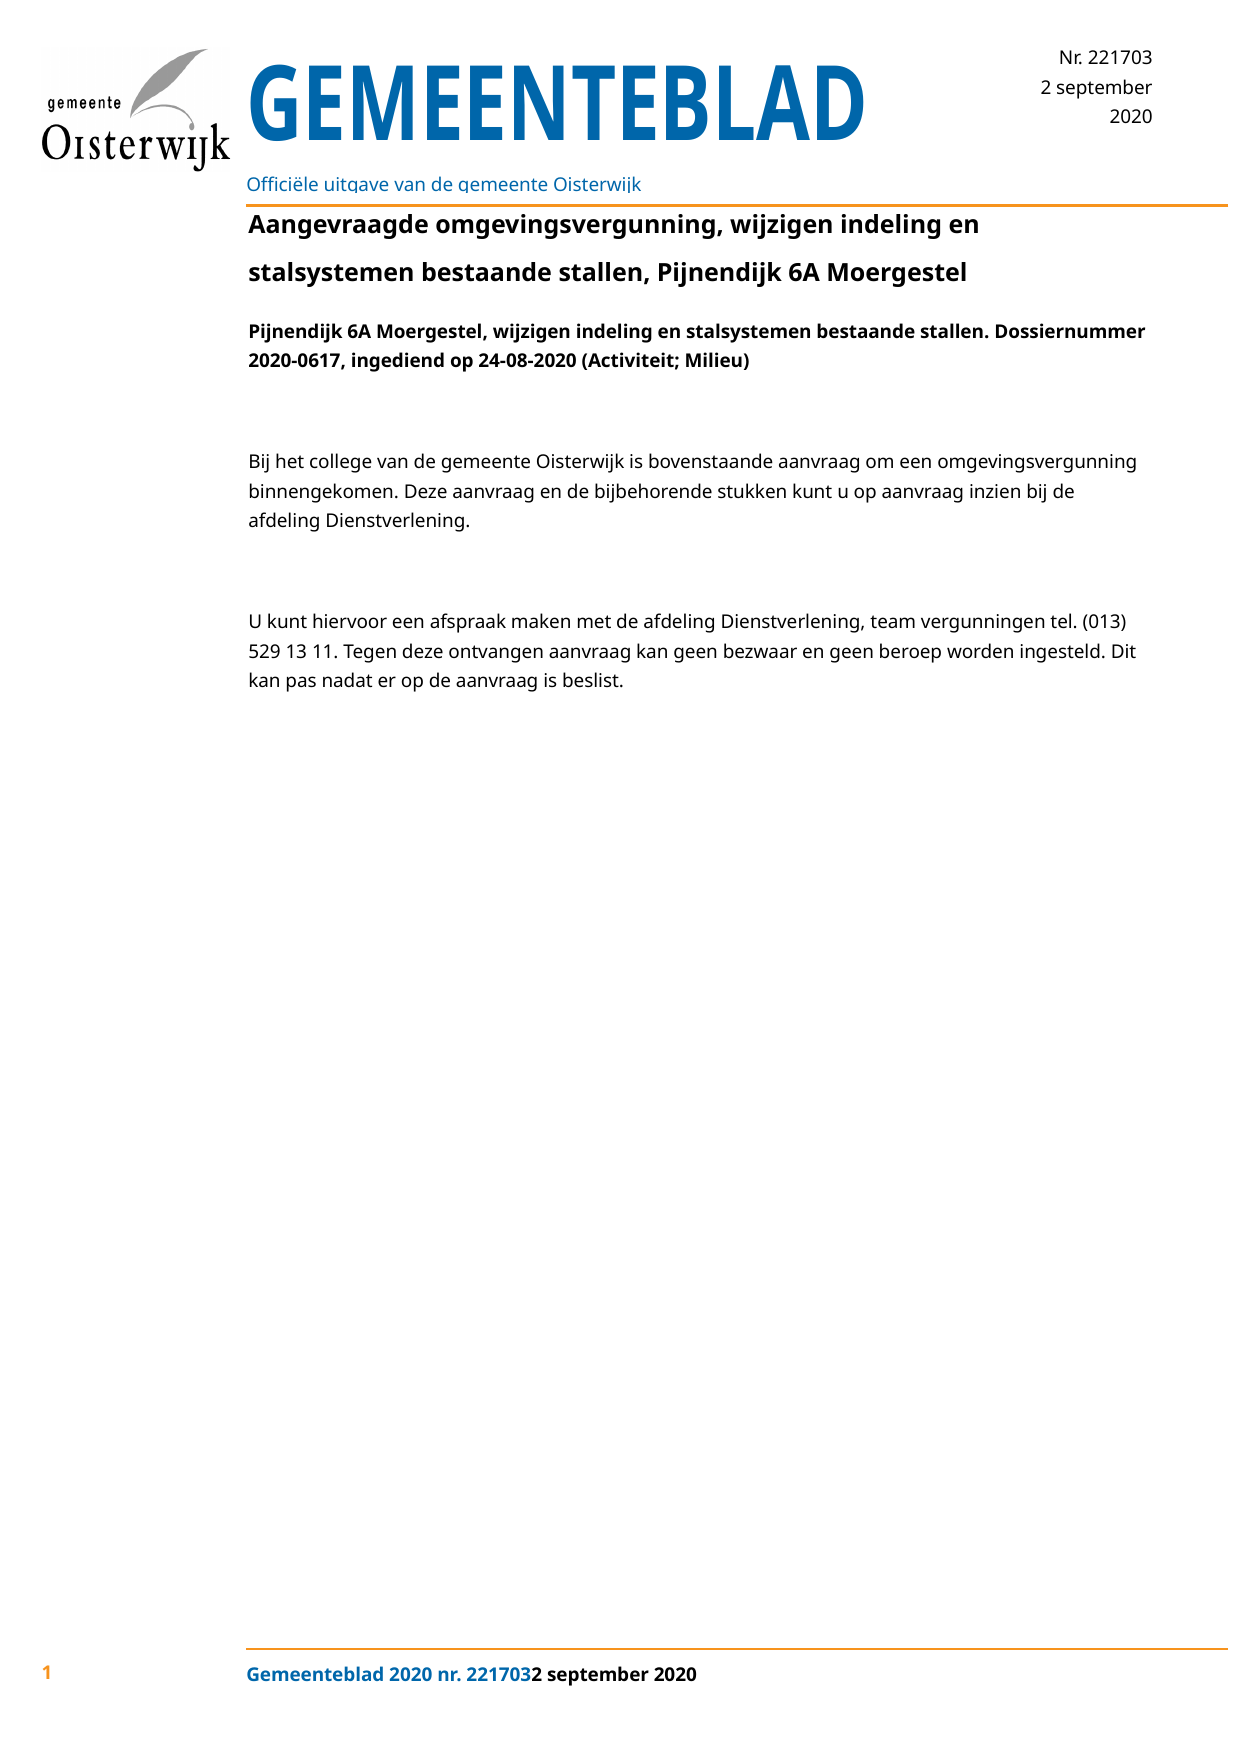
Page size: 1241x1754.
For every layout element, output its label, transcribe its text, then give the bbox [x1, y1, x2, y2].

text Pijnendijk 6A Moergestel, wijzigen indeling en stalsystemen bestaande stallen. Dossiernummer 2020-0617, ingediend op 24-08-2020 (Activiteit; Milieu) [248, 318, 1152, 373]
text Bij het college van de gemeente Oisterwijk is bovenstaande aanvraag om een omgevingsvergunning binnengekomen. Deze aanvraag en de bijbehorende stukken kunt u op aanvraag inzien bij de afdeling Dienstverlening. [248, 448, 1152, 533]
text U kunt hiervoor een afspraak maken met de afdeling Dienstverlening, team vergunningen tel. (013) 529 13 11. Tegen deze ontvangen aanvraag kan geen bezwaar en geen beroep worden ingesteld. Dit kan pas nadat er op de aanvraag is beslist. [248, 608, 1152, 693]
text Aangevraagde omgevingsvergunning, wijzigen indeling en stalsystemen bestaande stallen, Pijnendijk 6A Moergestel [248, 207, 1152, 288]
picture [41, 47, 231, 172]
